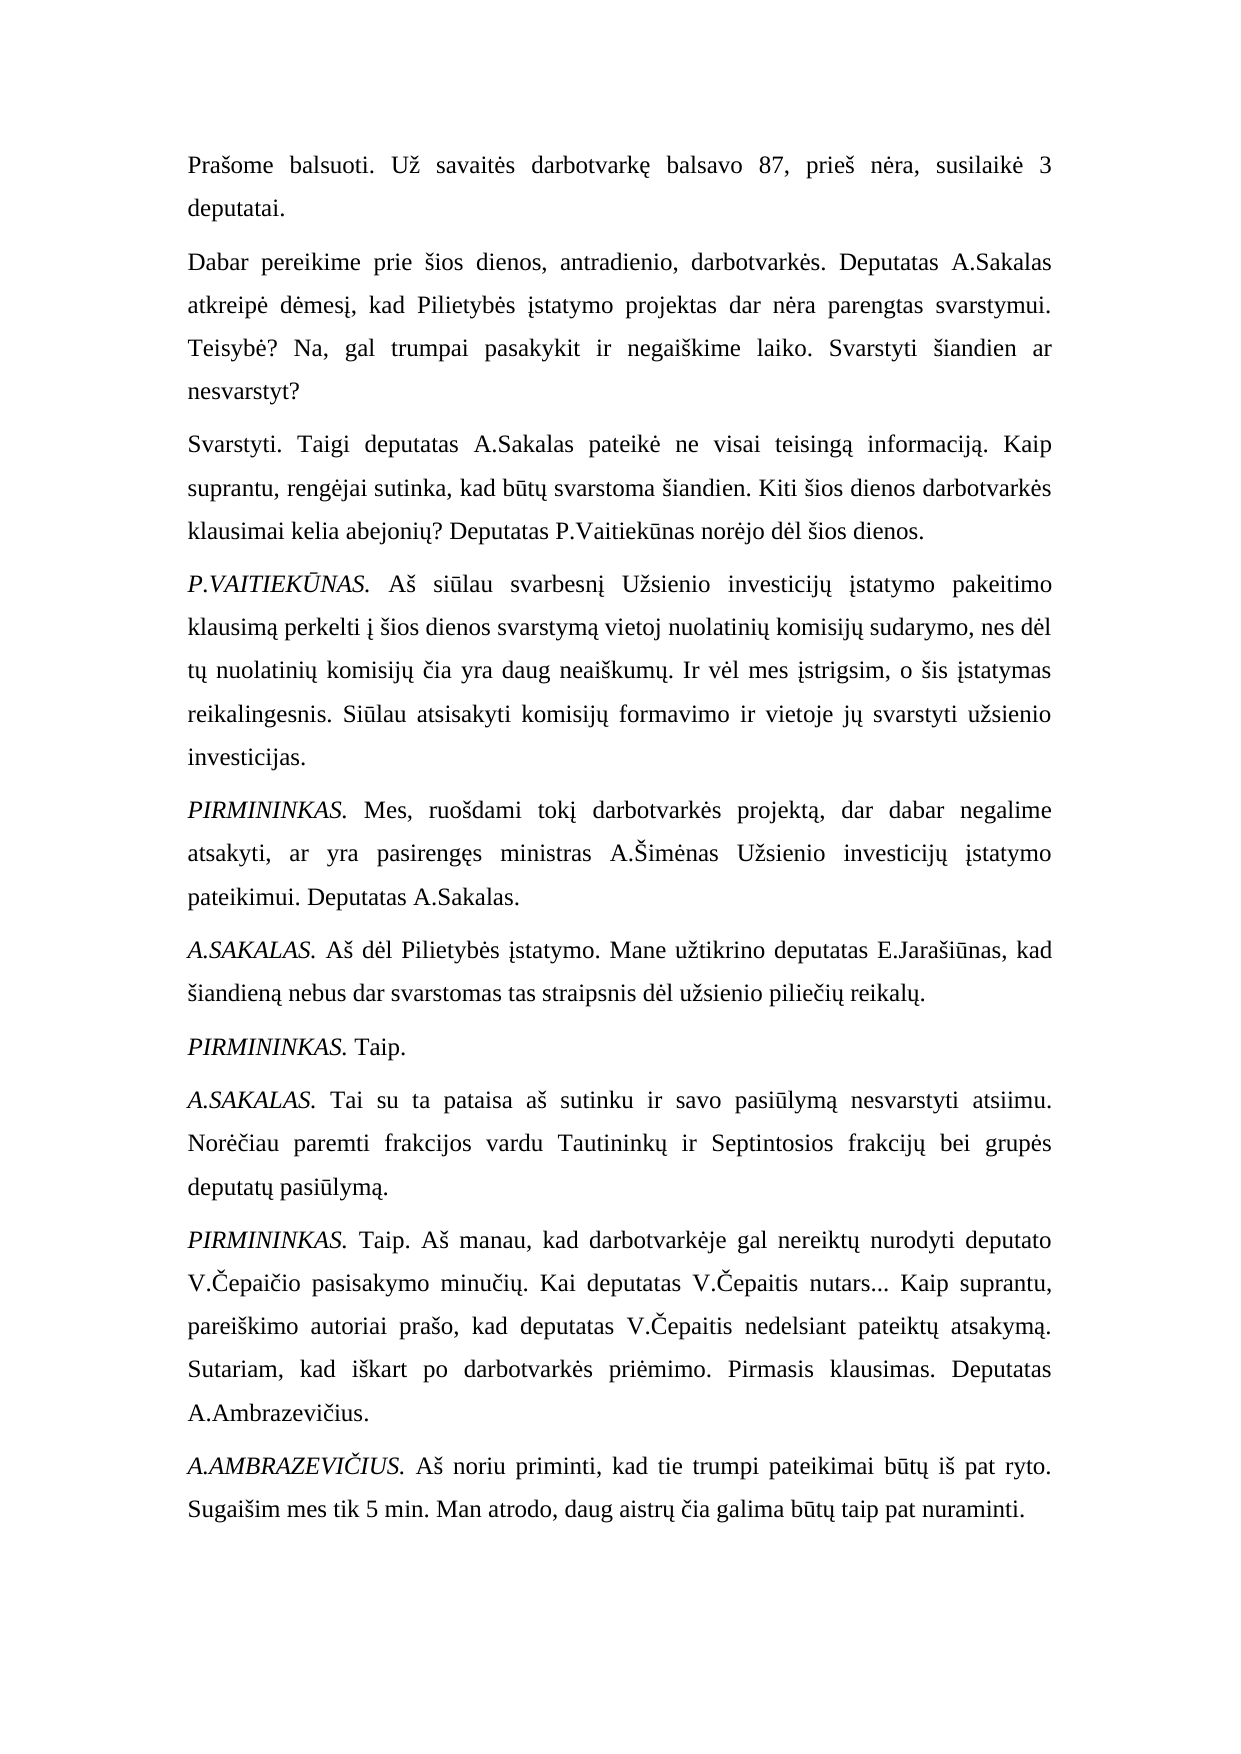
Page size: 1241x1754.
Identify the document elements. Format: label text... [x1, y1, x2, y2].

text A.AMBRAZEVIČIUS. Aš noriu priminti, kad tie trumpi pateikimai būtų iš pat ryto. Sugaišim mes tik 5 min. Man atrodo, daug aistrų čia galima būtų taip pat nuraminti. [187, 1451, 1053, 1523]
text Prašome balsuoti. Už savaitės darbotvarkę balsavo 87, prieš nėra, susilaikė 3 deputatai. [187, 150, 1053, 222]
text A.SAKALAS. Aš dėl Pilietybės įstatymo. Mane užtikrino deputatas E.Jarašiūnas, kad šiandieną nebus dar svarstomas tas straipsnis dėl užsienio piliečių reikalų. [187, 935, 1053, 1007]
text PIRMININKAS. Mes, ruošdami tokį darbotvarkės projektą, dar dabar negalime atsakyti, ar yra pasirengęs ministras A.Šimėnas Užsienio investicijų įstatymo pateikimui. Deputatas A.Sakalas. [187, 795, 1053, 910]
text A.SAKALAS. Tai su ta pataisa aš sutinku ir savo pasiūlymą nesvarstyti atsiimu. Norėčiau paremti frakcijos vardu Tautininkų ir Septintosios frakcijų bei grupės deputatų pasiūlymą. [187, 1085, 1053, 1200]
text PIRMININKAS. Taip. [187, 1032, 1053, 1061]
text Svarstyti. Taigi deputatas A.Sakalas pateikė ne visai teisingą informaciją. Kaip suprantu, rengėjai sutinka, kad būtų svarstoma šiandien. Kiti šios dienos darbotvarkės klausimai kelia abejonių? Deputatas P.Vaitiekūnas norėjo dėl šios dienos. [187, 429, 1053, 544]
text P.VAITIEKŪNAS. Aš siūlau svarbesnį Užsienio investicijų įstatymo pakeitimo klausimą perkelti į šios dienos svarstymą vietoj nuolatinių komisijų sudarymo, nes dėl tų nuolatinių komisijų čia yra daug neaiškumų. Ir vėl mes įstrigsim, o šis įstatymas reikalingesnis. Siūlau atsisakyti komisijų formavimo ir vietoje jų svarstyti užsienio investicijas. [187, 569, 1053, 771]
text Dabar pereikime prie šios dienos, antradienio, darbotvarkės. Deputatas A.Sakalas atkreipė dėmesį, kad Pilietybės įstatymo projektas dar nėra parengtas svarstymui. Teisybė? Na, gal trumpai pasakykit ir negaiškime laiko. Svarstyti šiandien ar nesvarstyt? [187, 247, 1053, 405]
text PIRMININKAS. Taip. Aš manau, kad darbotvarkėje gal nereiktų nurodyti deputato V.Čepaičio pasisakymo minučių. Kai deputatas V.Čepaitis nutars... Kaip suprantu, pareiškimo autoriai prašo, kad deputatas V.Čepaitis nedelsiant pateiktų atsakymą. Sutariam, kad iškart po darbotvarkės priėmimo. Pirmasis klausimas. Deputatas A.Ambrazevičius. [187, 1225, 1053, 1426]
